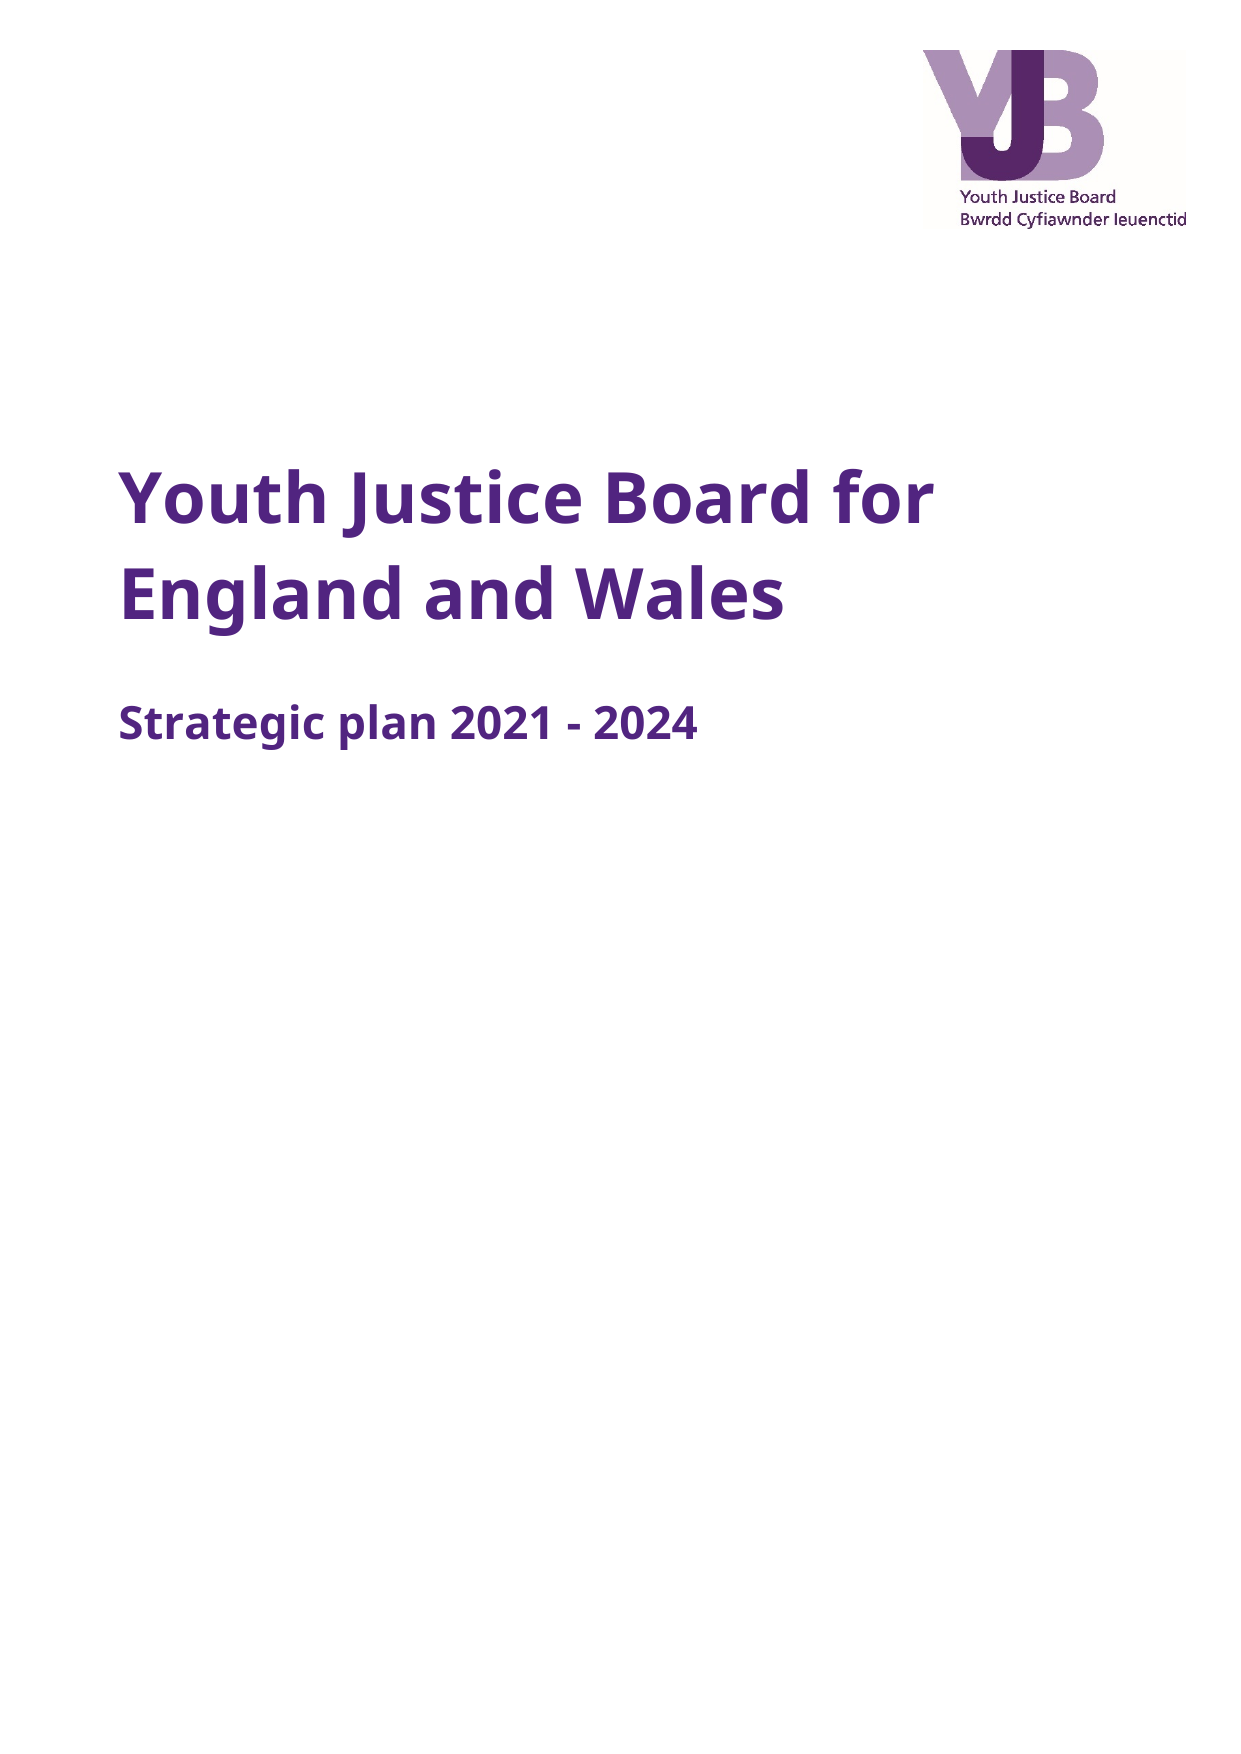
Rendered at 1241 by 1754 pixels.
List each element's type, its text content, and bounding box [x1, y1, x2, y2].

subtitle Strategic plan 2021 - 2024 [118, 690, 1004, 753]
title Youth Justice Board for England and Wales [118, 447, 1081, 640]
